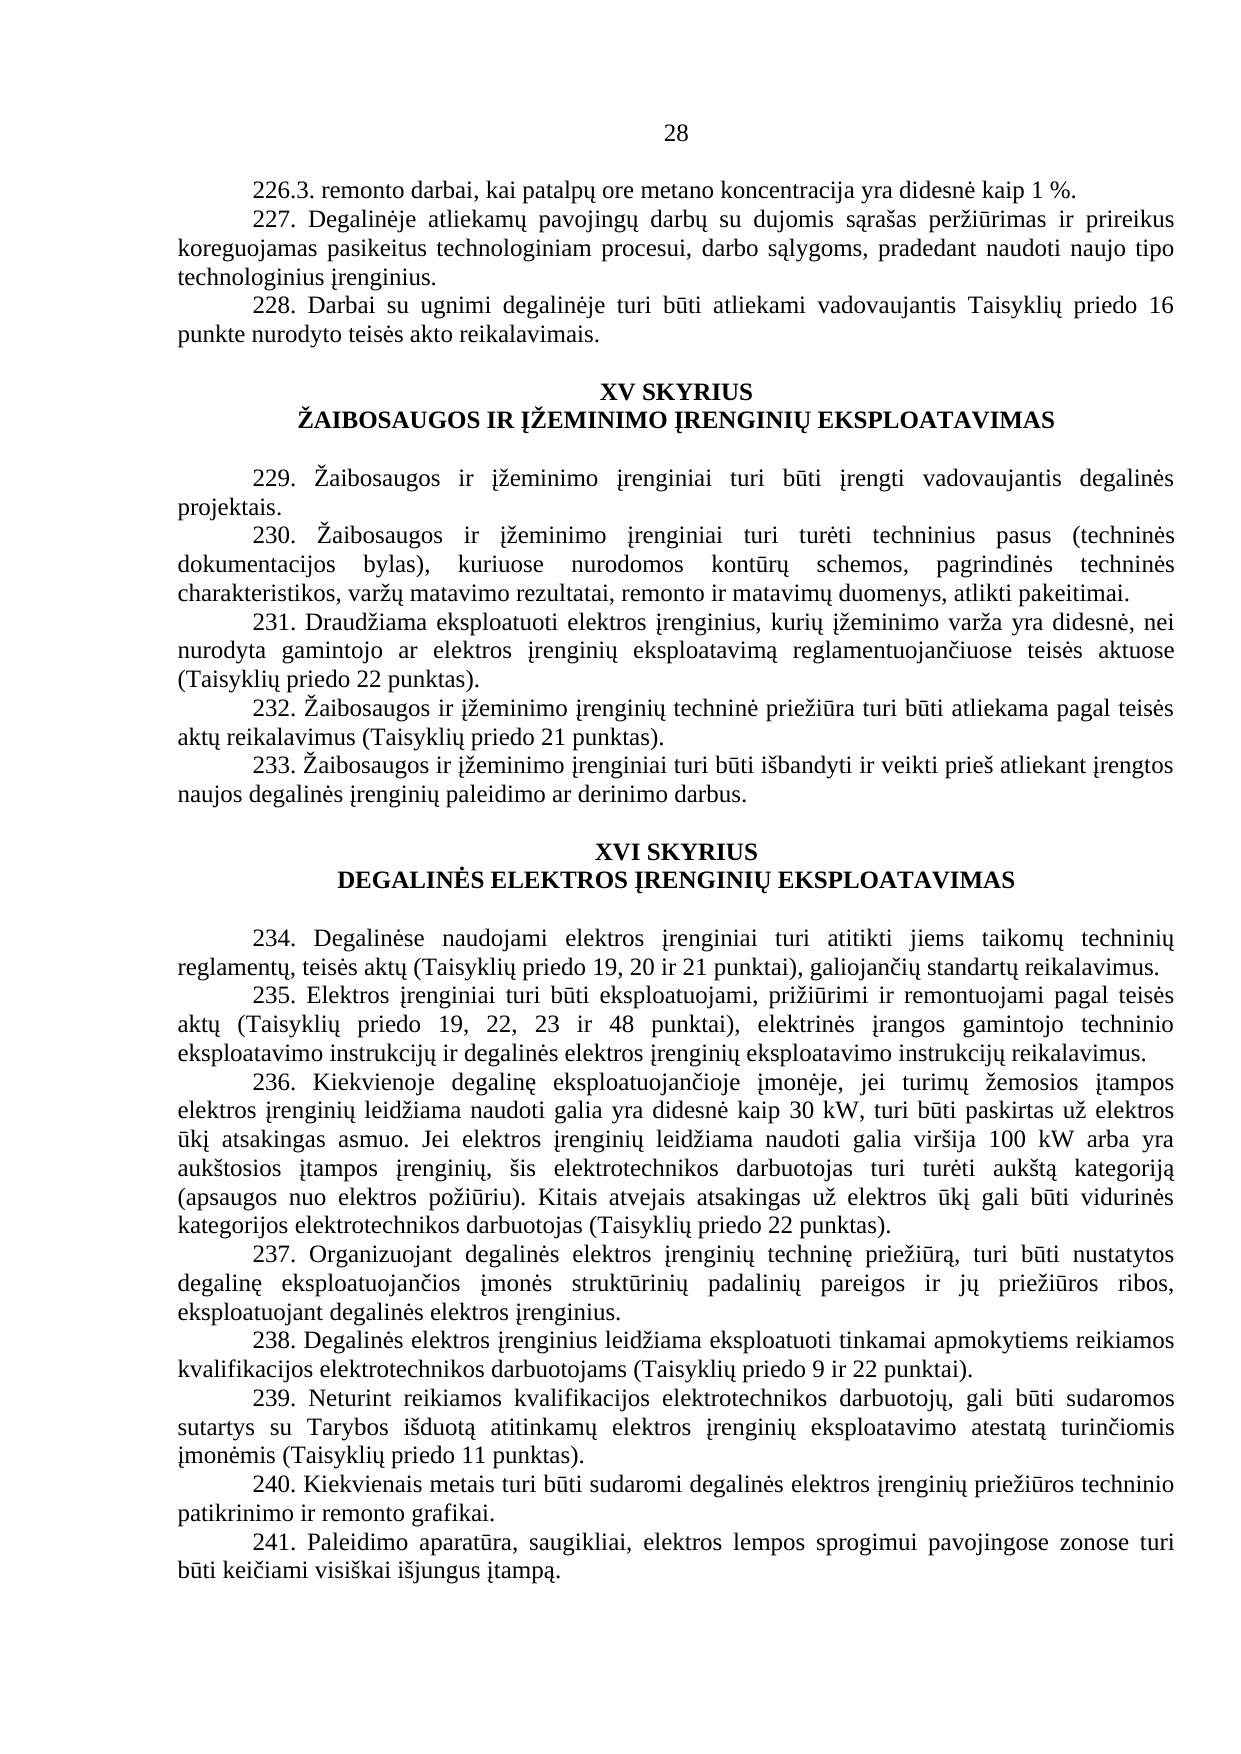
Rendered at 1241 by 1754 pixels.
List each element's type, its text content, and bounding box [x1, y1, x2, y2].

text ŽAIBOSAUGOS IR ĮŽEMINIMO ĮRENGINIŲ EKSPLOATAVIMAS [177, 406, 1175, 434]
text 226.3. remonto darbai, kai patalpų ore metano koncentracija yra didesnė kaip 1 %. [177, 176, 1175, 204]
text 229. Žaibosaugos ir įžeminimo įrenginiai turi būti įrengti vadovaujantis degalinės projektais. [177, 463, 1175, 521]
text 231. Draudžiama eksploatuoti elektros įrenginius, kurių įžeminimo varža yra didesnė, nei nurodyta gamintojo ar elektros įrenginių eksploatavimą reglamentuojančiuose teisės aktuose (Taisyklių priedo 22 punktas). [177, 607, 1175, 693]
text 235. Elektros įrenginiai turi būti eksploatuojami, prižiūrimi ir remontuojami pagal teisės aktų (Taisyklių priedo 19, 22, 23 ir 48 punktai), elektrinės įrangos gamintojo techninio eksploatavimo instrukcijų ir degalinės elektros įrenginių eksploatavimo instrukcijų reikalavimus. [177, 981, 1175, 1067]
text 238. Degalinės elektros įrenginius leidžiama eksploatuoti tinkamai apmokytiems reikiamos kvalifikacijos elektrotechnikos darbuotojams (Taisyklių priedo 9 ir 22 punktai). [177, 1326, 1175, 1383]
text 227. Degalinėje atliekamų pavojingų darbų su dujomis sąrašas peržiūrimas ir prireikus koreguojamas pasikeitus technologiniam procesui, darbo sąlygoms, pradedant naudoti naujo tipo technologinius įrenginius. [177, 204, 1175, 291]
text 236. Kiekvienoje degalinę eksploatuojančioje įmonėje, jei turimų žemosios įtampos elektros įrenginių leidžiama naudoti galia yra didesnė kaip 30 kW, turi būti paskirtas už elektros ūkį atsakingas asmuo. Jei elektros įrenginių leidžiama naudoti galia viršija 100 kW arba yra aukštosios įtampos įrenginių, šis elektrotechnikos darbuotojas turi turėti aukštą kategoriją (apsaugos nuo elektros požiūriu). Kitais atvejais atsakingas už elektros ūkį gali būti vidurinės kategorijos elektrotechnikos darbuotojas (Taisyklių priedo 22 punktas). [177, 1067, 1175, 1239]
text 230. Žaibosaugos ir įžeminimo įrenginiai turi turėti techninius pasus (techninės dokumentacijos bylas), kuriuose nurodomos kontūrų schemos, pagrindinės techninės charakteristikos, varžų matavimo rezultatai, remonto ir matavimų duomenys, atlikti pakeitimai. [177, 521, 1175, 607]
text 234. Degalinėse naudojami elektros įrenginiai turi atitikti jiems taikomų techninių reglamentų, teisės aktų (Taisyklių priedo 19, 20 ir 21 punktai), galiojančių standartų reikalavimus. [177, 923, 1175, 981]
text 233. Žaibosaugos ir įžeminimo įrenginiai turi būti išbandyti ir veikti prieš atliekant įrengtos naujos degalinės įrenginių paleidimo ar derinimo darbus. [177, 751, 1175, 808]
text DEGALINĖS ELEKTROS ĮRENGINIŲ EKSPLOATAVIMAS [177, 866, 1175, 894]
text 232. Žaibosaugos ir įžeminimo įrenginių techninė priežiūra turi būti atliekama pagal teisės aktų reikalavimus (Taisyklių priedo 21 punktas). [177, 693, 1175, 751]
text 240. Kiekvienais metais turi būti sudaromi degalinės elektros įrenginių priežiūros techninio patikrinimo ir remonto grafikai. [177, 1469, 1175, 1527]
text 237. Organizuojant degalinės elektros įrenginių techninę priežiūrą, turi būti nustatytos degalinę eksploatuojančios įmonės struktūrinių padalinių pareigos ir jų priežiūros ribos, eksploatuojant degalinės elektros įrenginius. [177, 1239, 1175, 1326]
text XV SKYRIUS [177, 377, 1175, 406]
text 228. Darbai su ugnimi degalinėje turi būti atliekami vadovaujantis Taisyklių priedo 16 punkte nurodyto teisės akto reikalavimais. [177, 291, 1175, 348]
text 241. Paleidimo aparatūra, saugikliai, elektros lempos sprogimui pavojingose zonose turi būti keičiami visiškai išjungus įtampą. [177, 1527, 1175, 1584]
text XVI SKYRIUS [177, 837, 1175, 866]
text 239. Neturint reikiamos kvalifikacijos elektrotechnikos darbuotojų, gali būti sudaromos sutartys su Tarybos išduotą atitinkamų elektros įrenginių eksploatavimo atestatą turinčiomis įmonėmis (Taisyklių priedo 11 punktas). [177, 1383, 1175, 1469]
